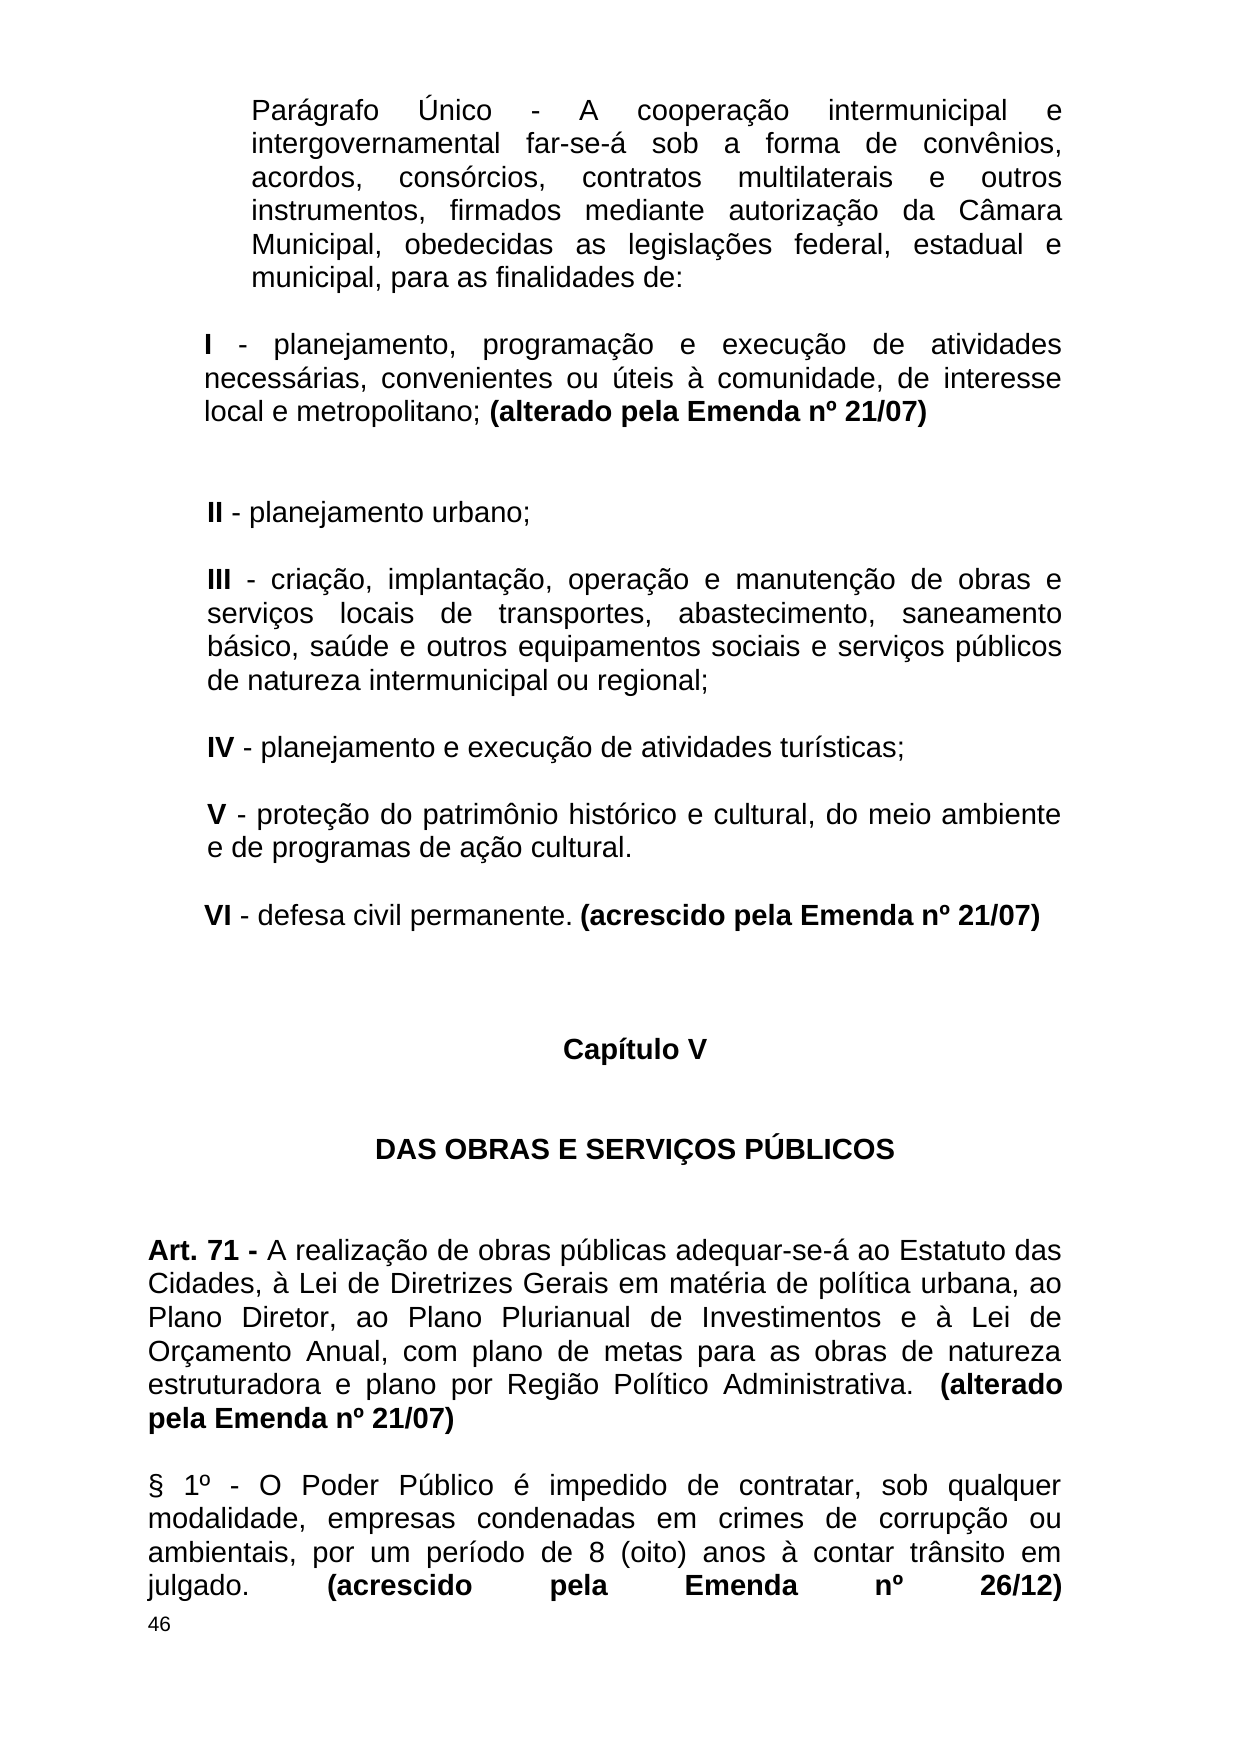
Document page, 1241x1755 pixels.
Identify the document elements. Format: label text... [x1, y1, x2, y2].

text Art. 71 - A realização de obras públicas adequar-se-á ao Estatuto das Cidades, à Lei de Diretrizes Gerais em matéria de política urbana, ao Plano Diretor, ao Plano Plurianual de Investimentos e à Lei de Orçamento Anual, com plano de metas para as obras de natureza estruturadora e plano por Região Político Administrativa. (alterado pela Emenda nº 21/07) [148, 1233, 1063, 1434]
text DAS OBRAS E SERVIÇOS PÚBLICOS [207, 1132, 1063, 1166]
text IV - planejamento e execução de atividades turísticas; [207, 730, 1063, 763]
text I - planejamento, programação e execução de atividades necessárias, convenientes ou úteis à comunidade, de interesse local e metropolitano; (alterado pela Emenda nº 21/07) [204, 327, 1063, 428]
text VI - defesa civil permanente. (acrescido pela Emenda nº 21/07) [204, 898, 1063, 931]
text Capítulo V [207, 1032, 1063, 1065]
text § 1º - O Poder Público é impedido de contratar, sob qualquer modalidade, empresas condenadas em crimes de corrupção ou ambientais, por um período de 8 (oito) anos à contar trânsito em julgado. (acrescido pela Emenda nº 26/12) [148, 1468, 1063, 1602]
text Parágrafo Único - A cooperação intermunicipal e intergovernamental far-se-á sob a forma de convênios, acordos, consórcios, contratos multilaterais e outros instrumentos, firmados mediante autorização da Câmara Municipal, obedecidas as legislações federal, estadual e municipal, para as finalidades de: [251, 93, 1063, 294]
text II - planejamento urbano; [207, 495, 1063, 529]
text III - criação, implantação, operação e manutenção de obras e serviços locais de transportes, abastecimento, saneamento básico, saúde e outros equipamentos sociais e serviços públicos de natureza intermunicipal ou regional; [207, 562, 1063, 696]
text V - proteção do patrimônio histórico e cultural, do meio ambiente e de programas de ação cultural. [207, 797, 1063, 864]
